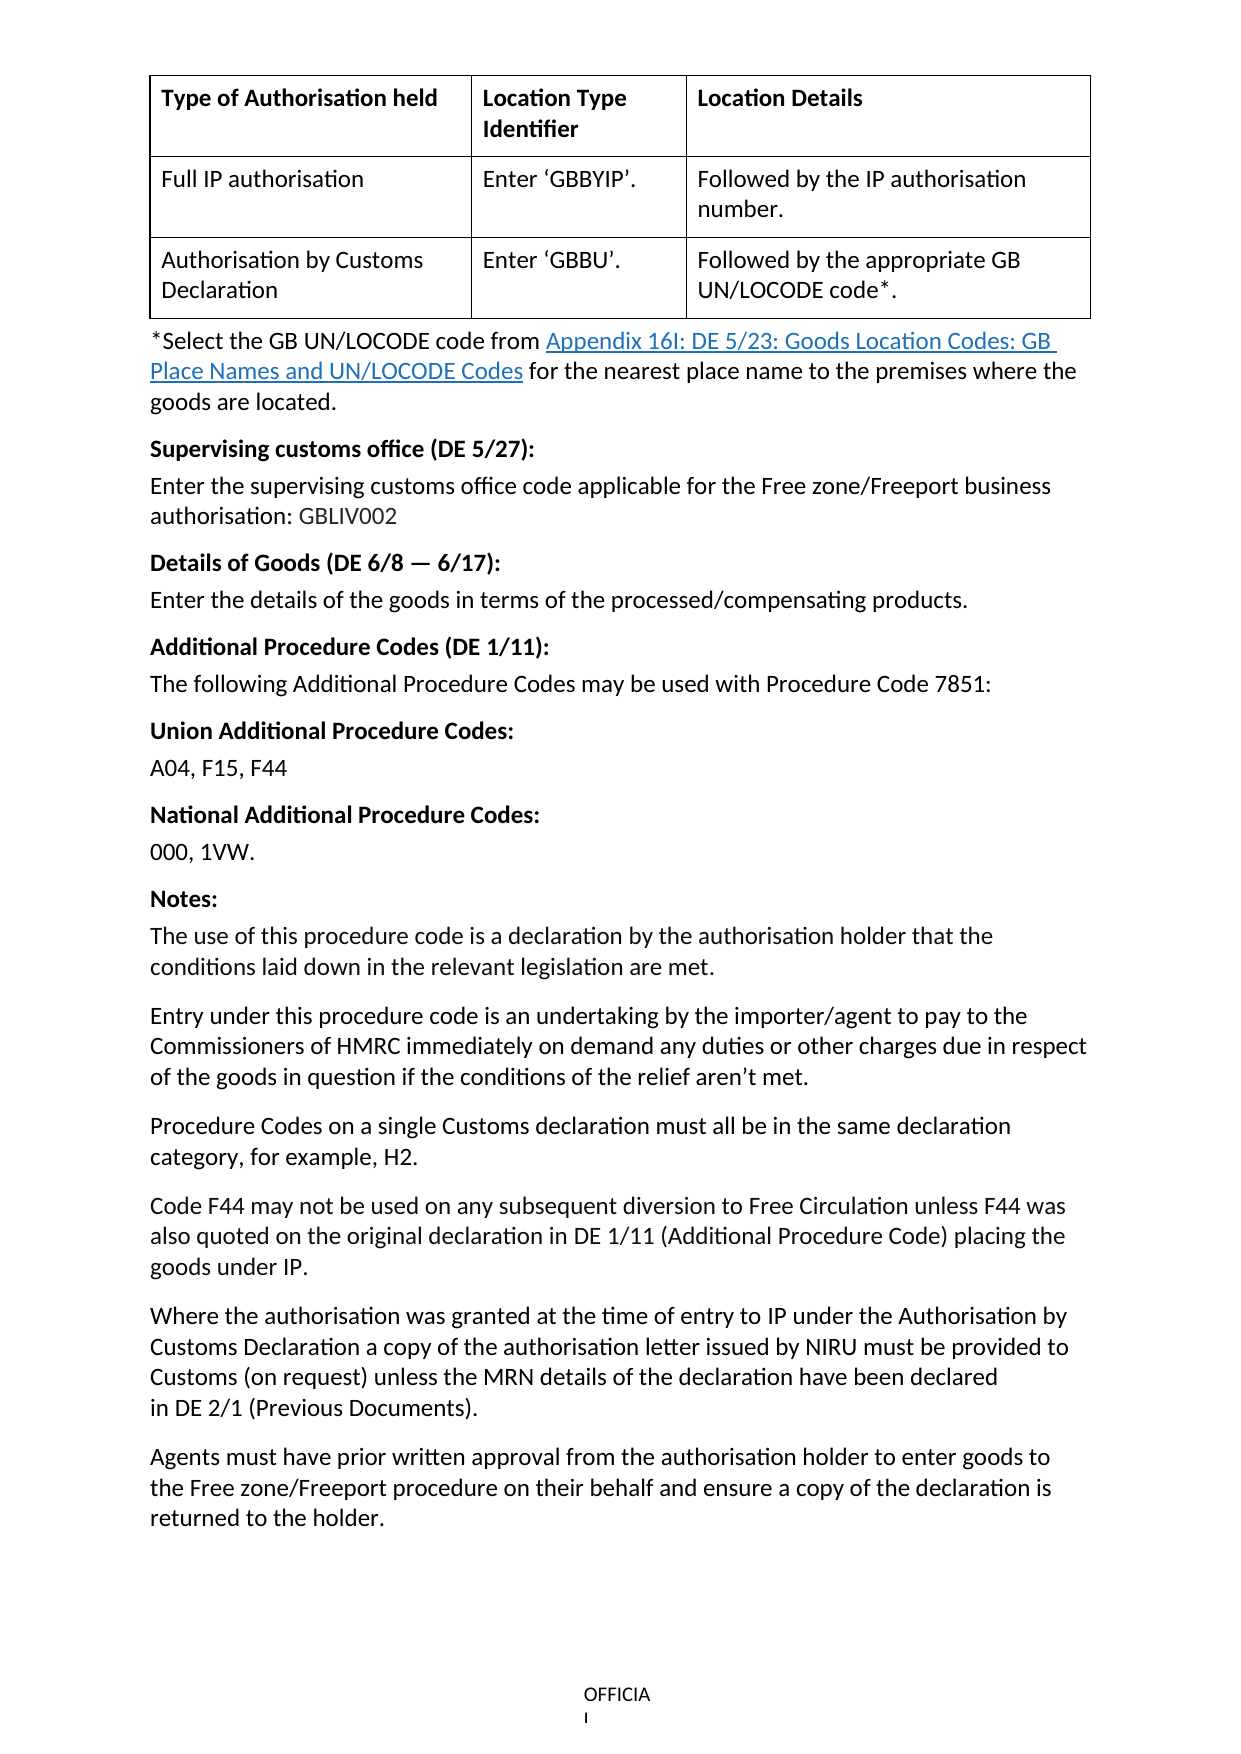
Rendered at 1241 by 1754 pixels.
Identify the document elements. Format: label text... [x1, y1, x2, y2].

text Entry under this procedure code is an undertaking by the importer/agent to pay to the Commissioners of HMRC immediately on demand any duties or other charges due in respect of the goods in question if the conditions of the relief aren’t met. [150, 1000, 1090, 1091]
table_header Type of Authorisation held [151, 76, 471, 156]
subtitle Union Additional Procedure Codes: [150, 715, 1090, 746]
table_header Location Type Identifier [472, 76, 686, 156]
text 000, 1VW. [150, 836, 1090, 867]
text The use of this procedure code is a declaration by the authorisation holder that the conditions laid down in the relevant legislation are met. [150, 920, 1090, 981]
text Enter the supervising customs office code applicable for the Free zone/Freeport business authorisation: GBLIV002 [150, 470, 1090, 531]
subtitle Additional Procedure Codes (DE 1/11): [150, 631, 1090, 662]
text Enter the details of the goods in terms of the processed/compensating products. [150, 584, 1090, 615]
text The following Additional Procedure Codes may be used with Procedure Code 7851: [150, 668, 1090, 699]
text Procedure Codes on a single Customs declaration must all be in the same declaration category, for example, H2. [150, 1110, 1090, 1171]
text Agents must have prior written approval from the authorisation holder to enter goods to the Free zone/Freeport procedure on their behalf and ensure a copy of the declaration is returned to the holder. [150, 1441, 1090, 1533]
table_cell Enter ‘GBBYIP’. [472, 157, 686, 237]
subtitle Notes: [150, 883, 1090, 914]
text Where the authorisation was granted at the time of entry to IP under the Authorisation by Customs Declaration a copy of the authorisation letter issued by NIRU must be provided to Customs (on request) unless the MRN details of the declaration have been declared in DE 2/1 (Previous Documents). [150, 1300, 1090, 1422]
table_header Location Details [687, 76, 1090, 156]
table_cell Full IP authorisation [151, 157, 471, 237]
subtitle Supervising customs office (DE 5/27): [150, 433, 1090, 463]
table_cell Authorisation by Customs Declaration [151, 238, 471, 317]
text *Select the GB UN/LOCODE code from Appendix 16I: DE 5/23: Goods Location Codes: GB Place Names and UN/LOCODE Codes for the nearest place name to the premises where the goods are located. [150, 325, 1090, 416]
table_cell Followed by the appropriate GB UN/LOCODE code*. [687, 238, 1090, 317]
table_cell Followed by the IP authorisation number. [687, 157, 1090, 237]
table_cell Enter ‘GBBU’. [472, 238, 686, 317]
subtitle Details of Goods (DE 6/8 — 6/17): [150, 547, 1090, 578]
subtitle National Additional Procedure Codes: [150, 799, 1090, 830]
text A04, F15, F44 [150, 752, 1090, 783]
text Code F44 may not be used on any subsequent diversion to Free Circulation unless F44 was also quoted on the original declaration in DE 1/11 (Additional Procedure Code) placing the goods under IP. [150, 1190, 1090, 1282]
